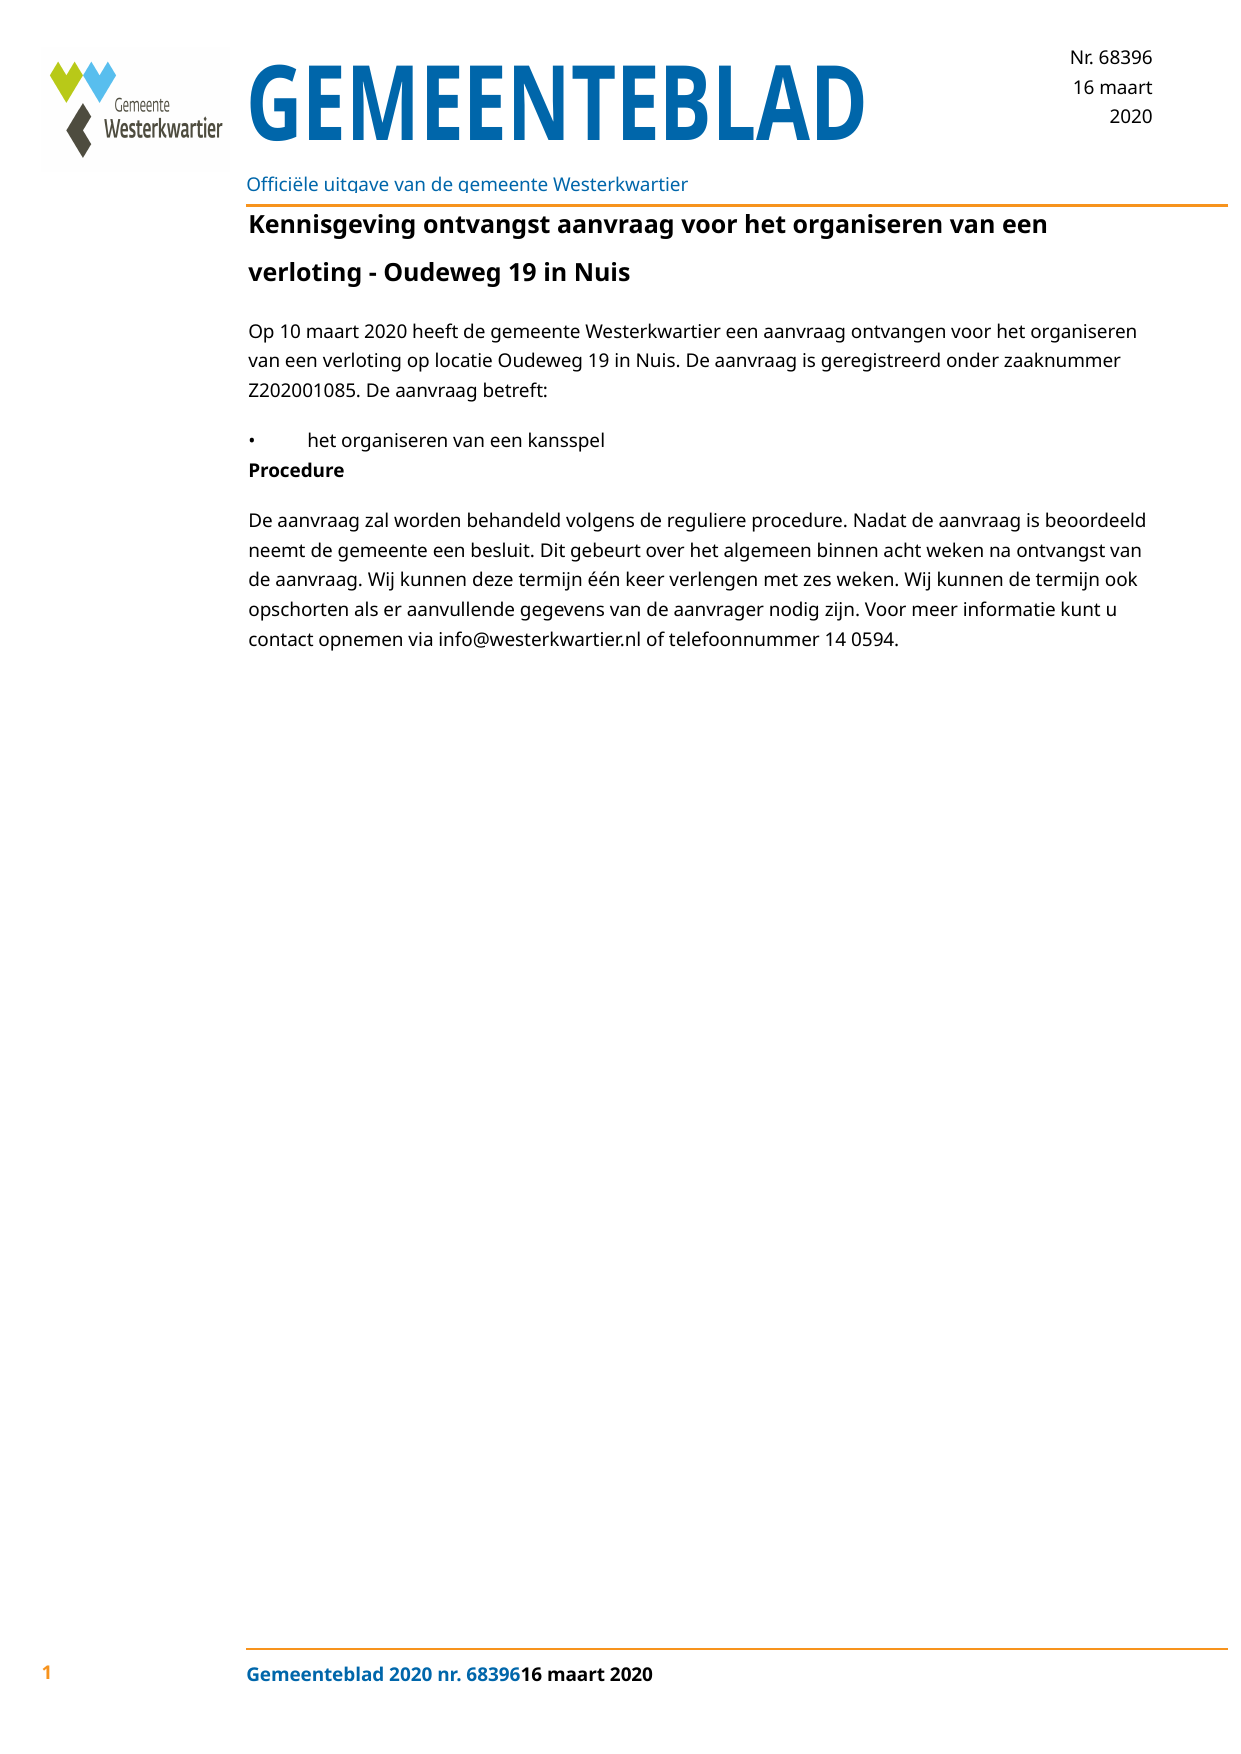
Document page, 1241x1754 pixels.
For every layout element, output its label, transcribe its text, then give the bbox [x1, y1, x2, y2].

text De aanvraag zal worden behandeld volgens de reguliere procedure. Nadat de aanvraag is beoordeeld neemt de gemeente een besluit. Dit gebeurt over het algemeen binnen acht weken na ontvangst van de aanvraag. Wij kunnen deze termijn één keer verlengen met zes weken. Wij kunnen de termijn ook opschorten als er aanvullende gegevens van de aanvrager nodig zijn. Voor meer informatie kunt u contact opnemen via info@westerkwartier.nl of telefoonnummer 14 0594. [248, 507, 1152, 652]
list het organiseren van een kansspel [248, 427, 1152, 453]
text Op 10 maart 2020 heeft de gemeente Westerkwartier een aanvraag ontvangen voor het organiseren van een verloting op locatie Oudeweg 19 in Nuis. De aanvraag is geregistreerd onder zaaknummer Z202001085. De aanvraag betreft: [248, 318, 1152, 403]
picture [41, 47, 231, 172]
text Kennisgeving ontvangst aanvraag voor het organiseren van een verloting - Oudeweg 19 in Nuis [248, 207, 1152, 288]
text Procedure [248, 457, 1152, 483]
